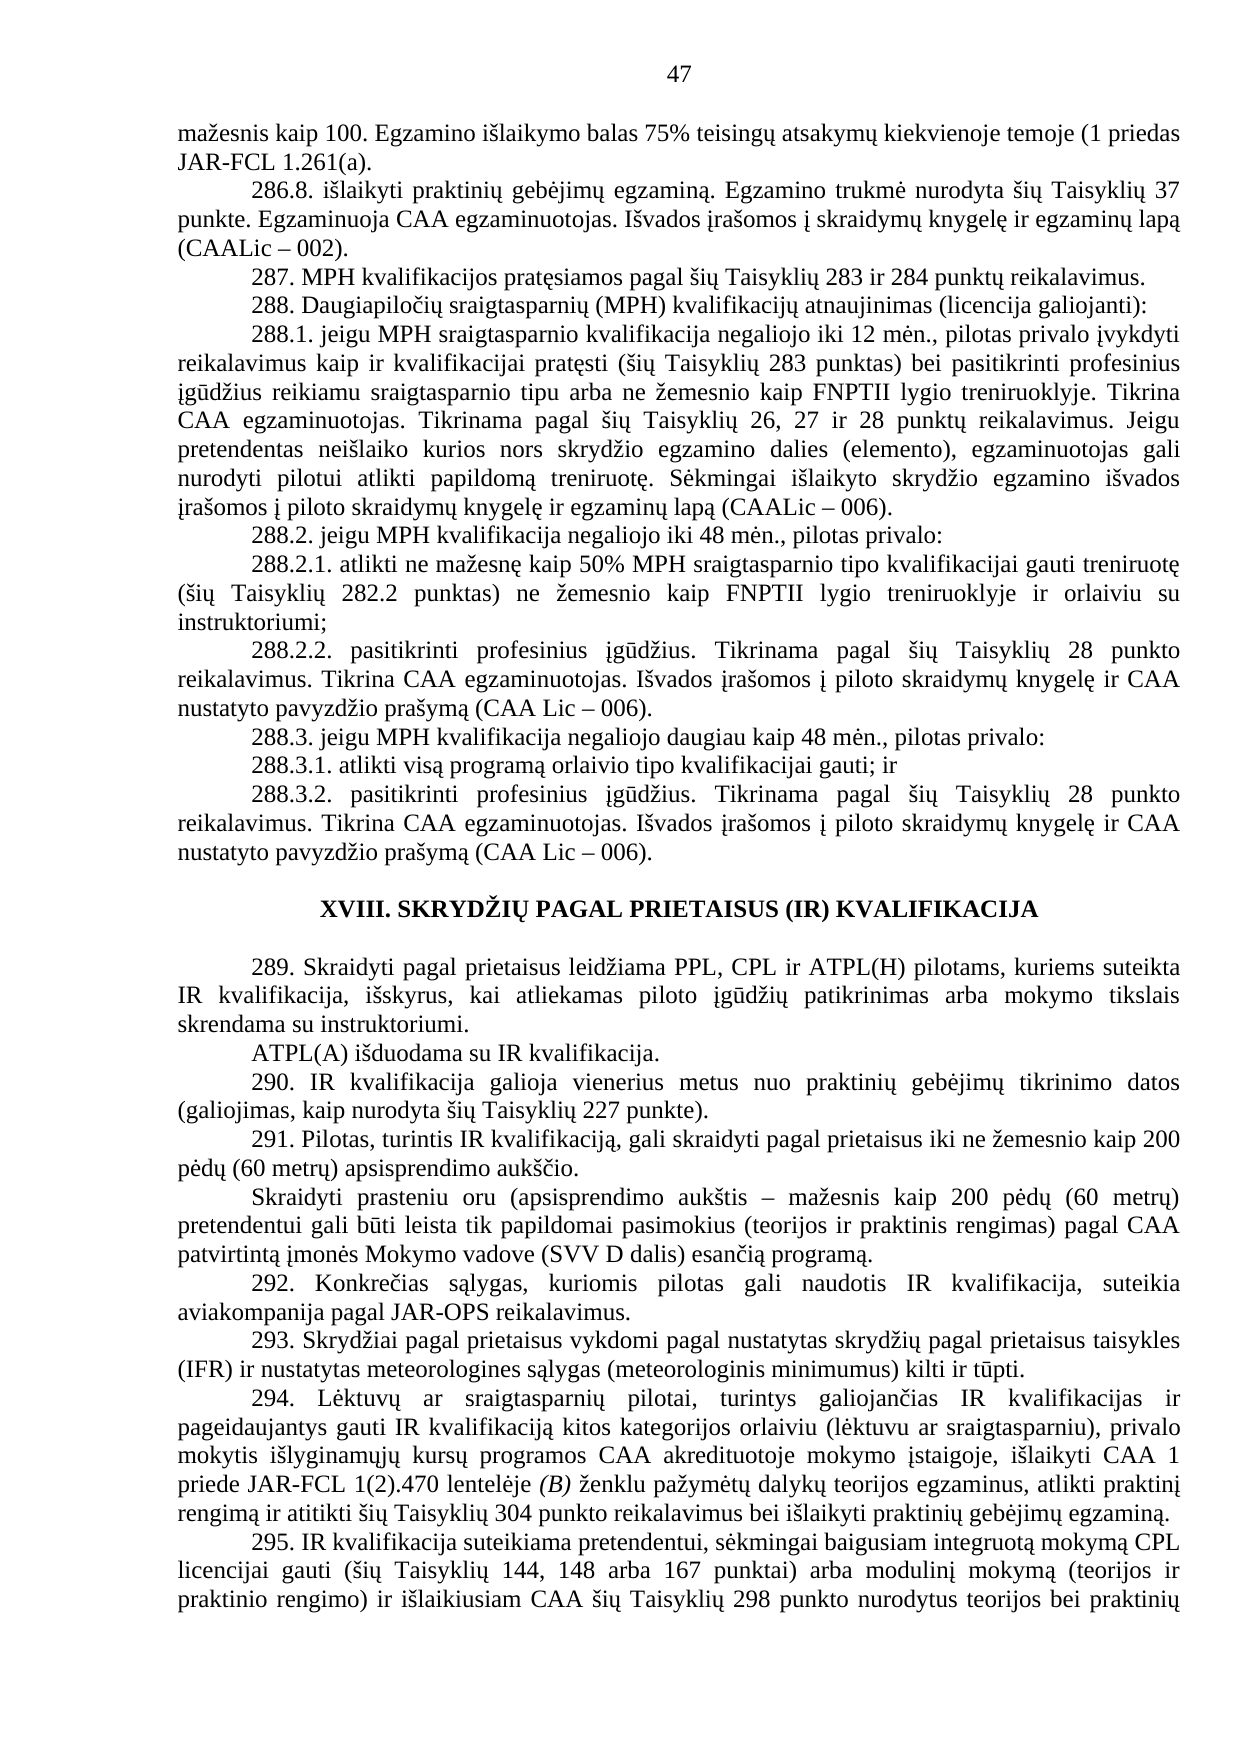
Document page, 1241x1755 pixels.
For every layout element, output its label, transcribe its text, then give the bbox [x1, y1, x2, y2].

text 291. Pilotas, turintis IR kvalifikaciją, gali skraidyti pagal prietaisus iki ne žemesnio kaip 200 pėdų (60 metrų) apsisprendimo aukščio. [177, 1124, 1181, 1182]
text XVIII. SKRYDŽIŲ PAGAL PRIETAISUS (IR) KVALIFIKACIJA [177, 894, 1181, 923]
text 288.2. jeigu MPH kvalifikacija negaliojo iki 48 mėn., pilotas privalo: [177, 521, 1181, 549]
text 288.3.2. pasitikrinti profesinius įgūdžius. Tikrinama pagal šių Taisyklių 28 punkto reikalavimus. Tikrina CAA egzaminuotojas. Išvados įrašomos į piloto skraidymų knygelę ir CAA nustatyto pavyzdžio prašymą (CAA Lic – 006). [177, 779, 1181, 866]
text ATPL(A) išduodama su IR kvalifikacija. [177, 1038, 1181, 1067]
text 288.3. jeigu MPH kvalifikacija negaliojo daugiau kaip 48 mėn., pilotas privalo: [177, 722, 1181, 751]
text 290. IR kvalifikacija galioja vienerius metus nuo praktinių gebėjimų tikrinimo datos (galiojimas, kaip nurodyta šių Taisyklių 227 punkte). [177, 1067, 1181, 1124]
text 288.2.2. pasitikrinti profesinius įgūdžius. Tikrinama pagal šių Taisyklių 28 punkto reikalavimus. Tikrina CAA egzaminuotojas. Išvados įrašomos į piloto skraidymų knygelę ir CAA nustatyto pavyzdžio prašymą (CAA Lic – 006). [177, 636, 1181, 722]
text 287. MPH kvalifikacijos pratęsiamos pagal šių Taisyklių 283 ir 284 punktų reikalavimus. [177, 262, 1181, 291]
text 294. Lėktuvų ar sraigtasparnių pilotai, turintys galiojančias IR kvalifikacijas ir pageidaujantys gauti IR kvalifikaciją kitos kategorijos orlaiviu (lėktuvu ar sraigtasparniu), privalo mokytis išlyginamųjų kursų programos CAA akredituotoje mokymo įstaigoje, išlaikyti CAA 1 priede JAR-FCL 1(2).470 lentelėje (B) ženklu pažymėtų dalykų teorijos egzaminus, atlikti praktinį rengimą ir atitikti šių Taisyklių 304 punkto reikalavimus bei išlaikyti praktinių gebėjimų egzaminą. [177, 1383, 1181, 1527]
text 288.2.1. atlikti ne mažesnę kaip 50% MPH sraigtasparnio tipo kvalifikacijai gauti treniruotę (šių Taisyklių 282.2 punktas) ne žemesnio kaip FNPTII lygio treniruoklyje ir orlaiviu su instruktoriumi; [177, 549, 1181, 636]
text 292. Konkrečias sąlygas, kuriomis pilotas gali naudotis IR kvalifikacija, suteikia aviakompanija pagal JAR-OPS reikalavimus. [177, 1268, 1181, 1326]
text 293. Skrydžiai pagal prietaisus vykdomi pagal nustatytas skrydžių pagal prietaisus taisykles (IFR) ir nustatytas meteorologines sąlygas (meteorologinis minimumus) kilti ir tūpti. [177, 1326, 1181, 1383]
text 286.8. išlaikyti praktinių gebėjimų egzaminą. Egzamino trukmė nurodyta šių Taisyklių 37 punkte. Egzaminuoja CAA egzaminuotojas. Išvados įrašomos į skraidymų knygelę ir egzaminų lapą (CAALic – 002). [177, 176, 1181, 262]
text Skraidyti prasteniu oru (apsisprendimo aukštis – mažesnis kaip 200 pėdų (60 metrų) pretendentui gali būti leista tik papildomai pasimokius (teorijos ir praktinis rengimas) pagal CAA patvirtintą įmonės Mokymo vadove (SVV D dalis) esančią programą. [177, 1182, 1181, 1268]
text 289. Skraidyti pagal prietaisus leidžiama PPL, CPL ir ATPL(H) pilotams, kuriems suteikta IR kvalifikacija, išskyrus, kai atliekamas piloto įgūdžių patikrinimas arba mokymo tikslais skrendama su instruktoriumi. [177, 952, 1181, 1038]
text 295. IR kvalifikacija suteikiama pretendentui, sėkmingai baigusiam integruotą mokymą CPL licencijai gauti (šių Taisyklių 144, 148 arba 167 punktai) arba modulinį mokymą (teorijos ir praktinio rengimo) ir išlaikiusiam CAA šių Taisyklių 298 punkto nurodytus teorijos bei praktinių [177, 1527, 1181, 1613]
text mažesnis kaip 100. Egzamino išlaikymo balas 75% teisingų atsakymų kiekvienoje temoje (1 priedas JAR-FCL 1.261(a). [177, 118, 1181, 176]
text 288.1. jeigu MPH sraigtasparnio kvalifikacija negaliojo iki 12 mėn., pilotas privalo įvykdyti reikalavimus kaip ir kvalifikacijai pratęsti (šių Taisyklių 283 punktas) bei pasitikrinti profesinius įgūdžius reikiamu sraigtasparnio tipu arba ne žemesnio kaip FNPTII lygio treniruoklyje. Tikrina CAA egzaminuotojas. Tikrinama pagal šių Taisyklių 26, 27 ir 28 punktų reikalavimus. Jeigu pretendentas neišlaiko kurios nors skrydžio egzamino dalies (elemento), egzaminuotojas gali nurodyti pilotui atlikti papildomą treniruotę. Sėkmingai išlaikyto skrydžio egzamino išvados įrašomos į piloto skraidymų knygelę ir egzaminų lapą (CAALic – 006). [177, 319, 1181, 521]
text 288.3.1. atlikti visą programą orlaivio tipo kvalifikacijai gauti; ir [177, 751, 1181, 779]
text 288. Daugiapiločių sraigtasparnių (MPH) kvalifikacijų atnaujinimas (licencija galiojanti): [177, 291, 1181, 319]
